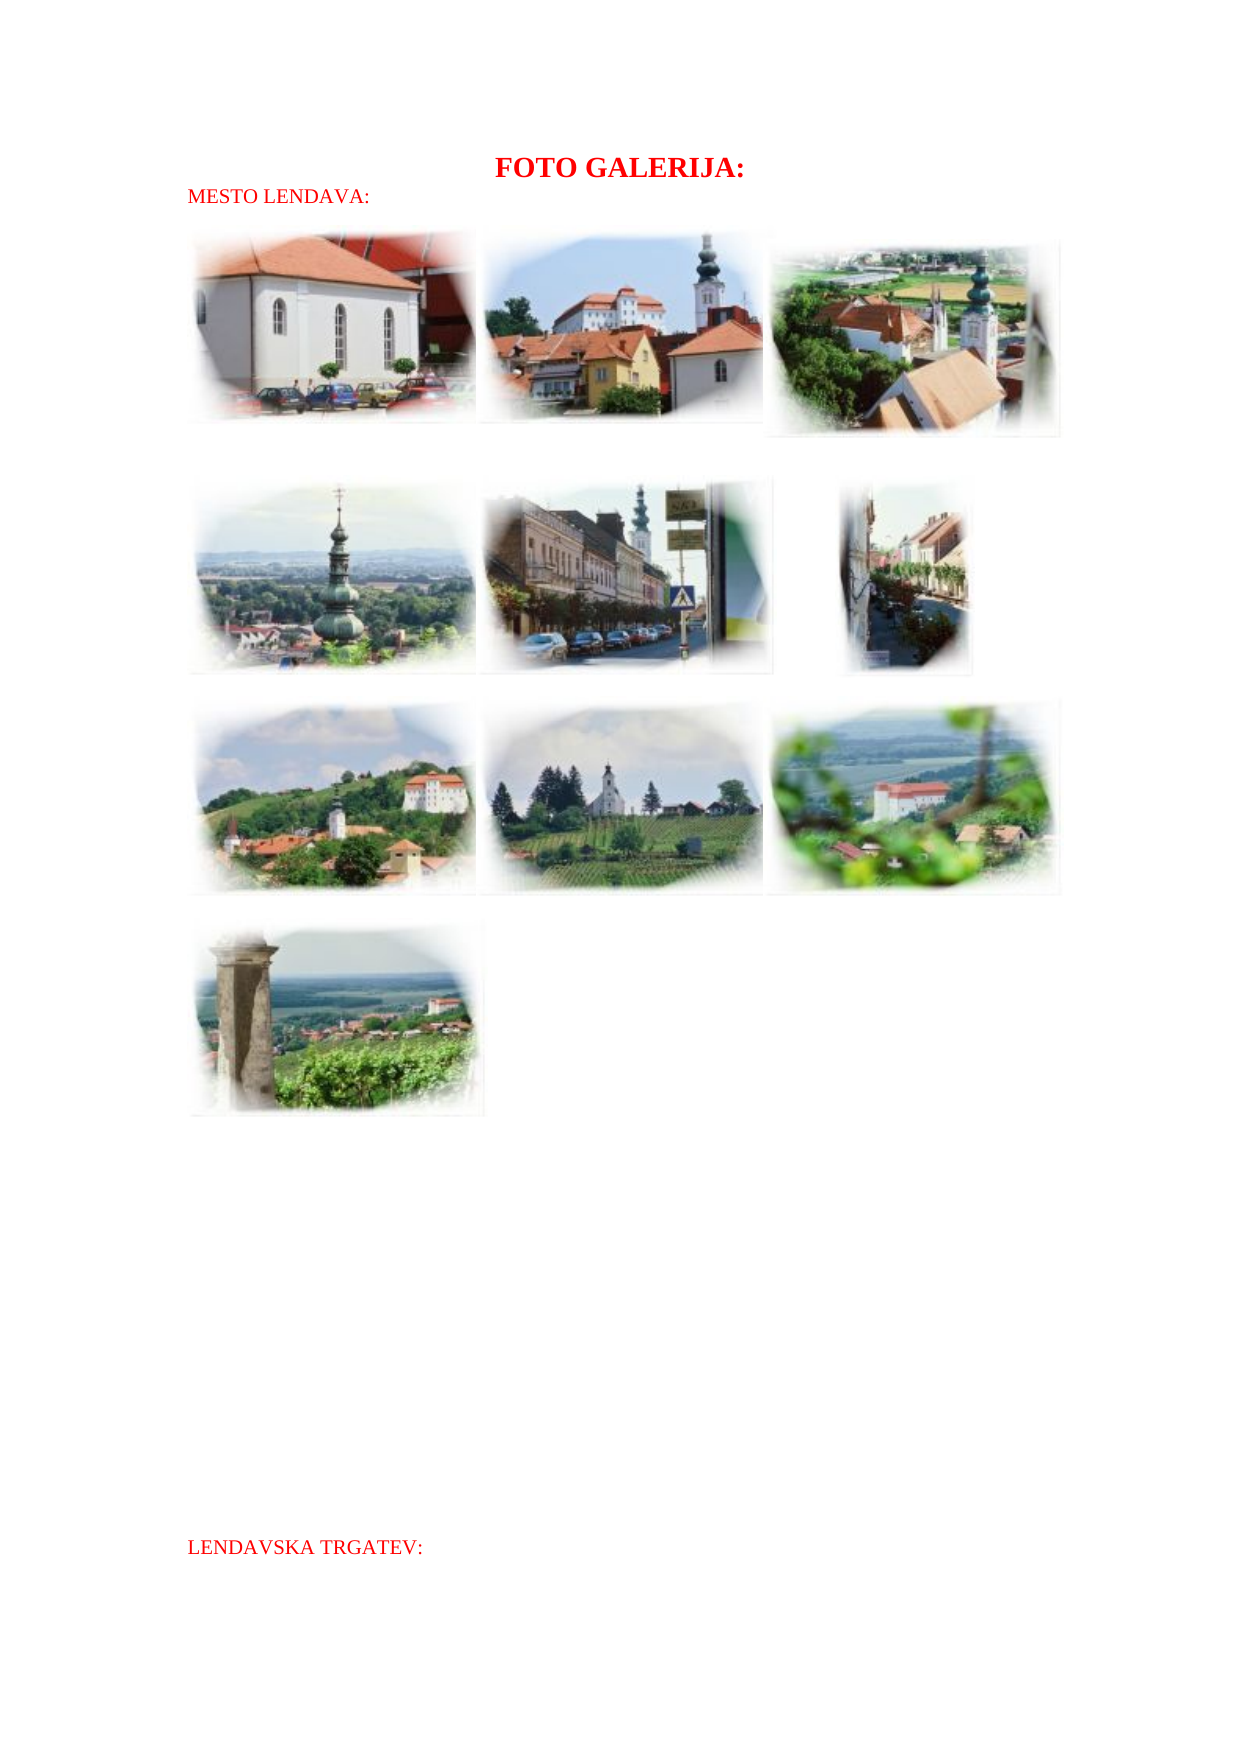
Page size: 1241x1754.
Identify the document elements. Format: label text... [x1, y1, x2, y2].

picture [835, 475, 975, 678]
picture [187, 918, 488, 1120]
text LENDAVSKA TRGATEV: [187, 1535, 1053, 1559]
table_cell [760, 444, 1049, 681]
table_cell [184, 915, 474, 1123]
table_header [474, 427, 760, 444]
table_cell [474, 681, 760, 696]
table_cell [760, 915, 1049, 1123]
table_header [184, 208, 474, 444]
text MESTO LENDAVA: [187, 183, 1053, 208]
table_cell [184, 681, 474, 915]
table_header [760, 208, 1049, 239]
table_cell [184, 444, 474, 681]
picture [187, 225, 1064, 441]
table_header [760, 427, 1049, 444]
table_cell [760, 681, 1049, 696]
picture [187, 696, 1064, 899]
table_cell [474, 444, 760, 475]
text FOTO GALERIJA: [187, 150, 1053, 183]
table_cell [474, 899, 760, 915]
table_cell [760, 899, 1049, 915]
table_header [474, 208, 760, 225]
table_cell [474, 915, 760, 1123]
picture [187, 475, 777, 678]
